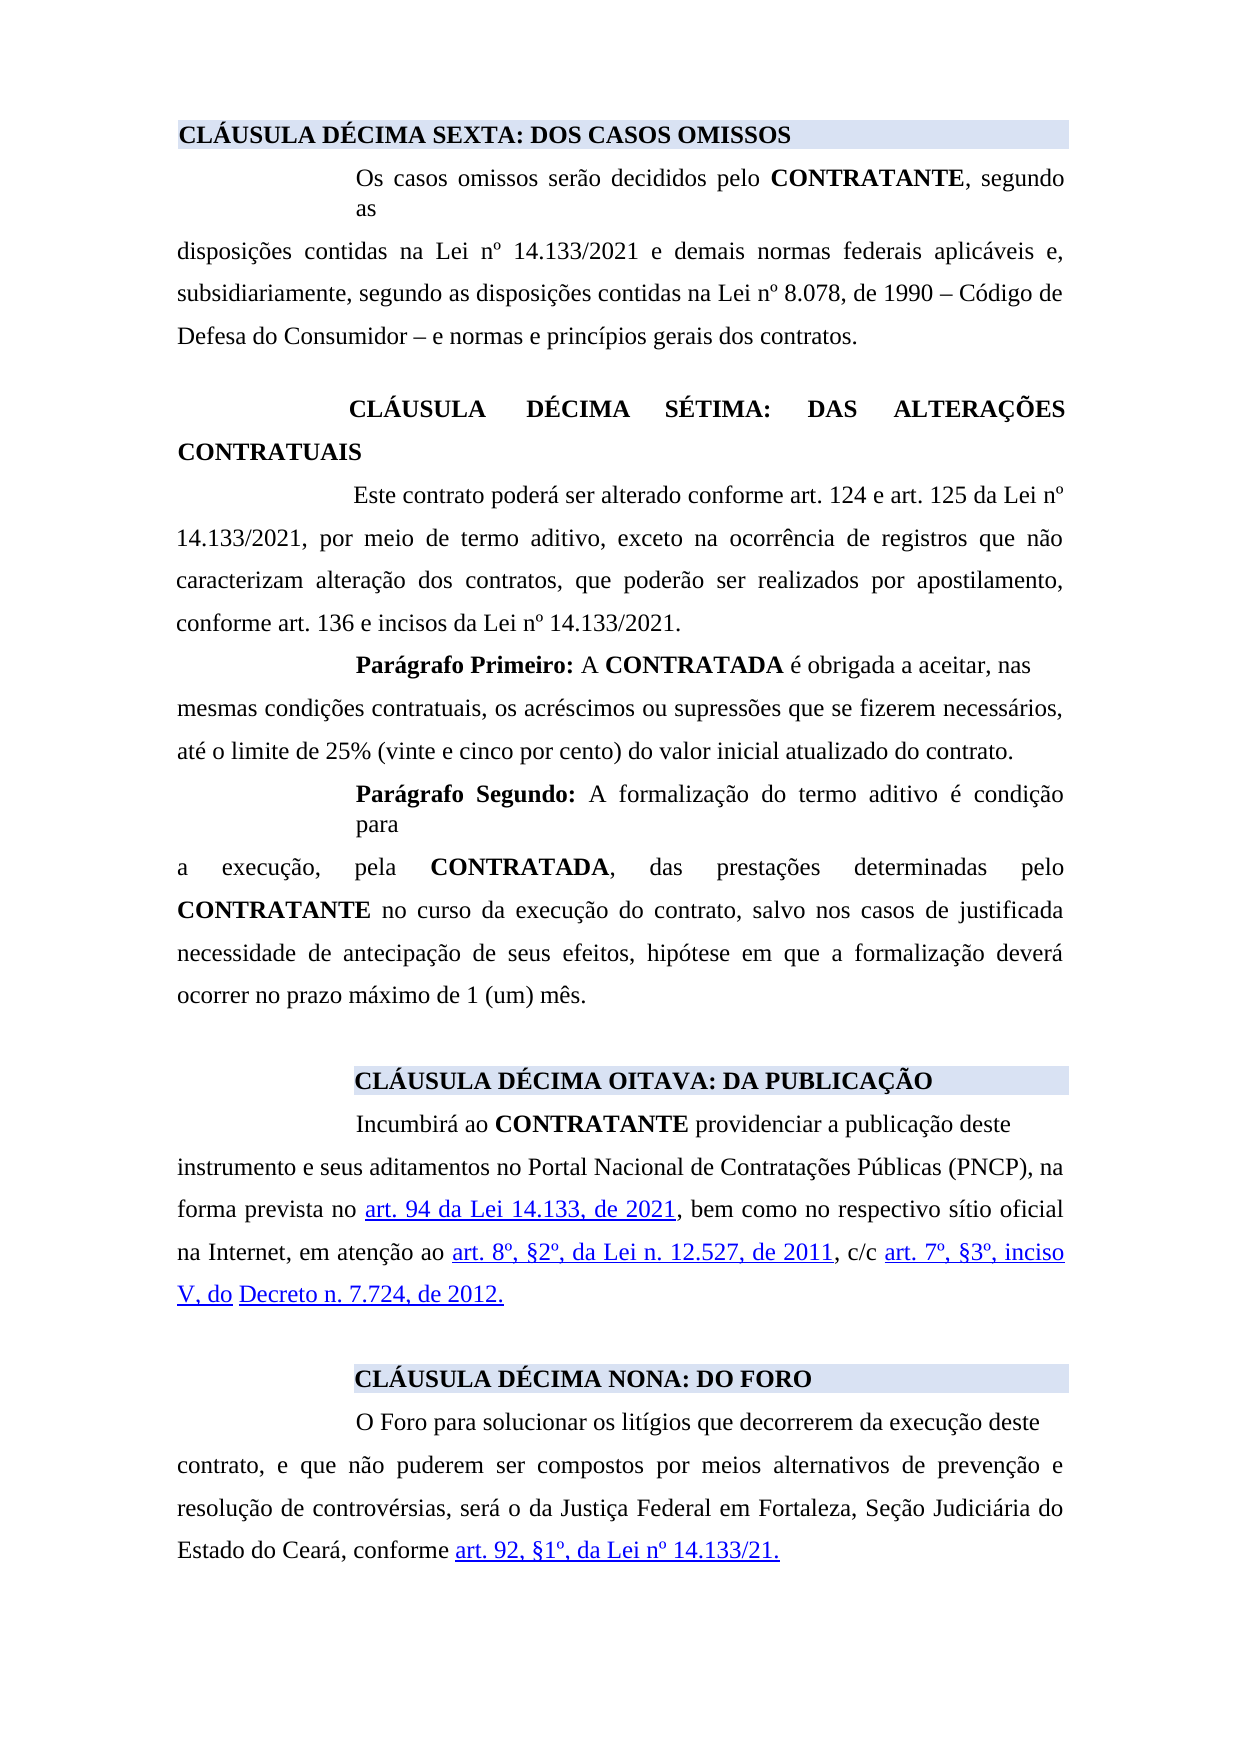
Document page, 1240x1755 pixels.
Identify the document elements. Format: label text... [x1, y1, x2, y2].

text Os casos omissos serão decididos pelo CONTRATANTE, segundo as [356, 163, 1064, 222]
table_header DÉCIMA [526, 394, 664, 480]
table_header ALTERAÇÕES [893, 394, 1066, 480]
text contrato, e que não puderem ser compostos por meios alternativos de prevenção e resolução de controvérsias, será o da Justiça Federal em Fortaleza, Seção Judiciária do Estado do Ceará, conforme art. 92, §1º, da Lei nº 14.133/21. [177, 1450, 1064, 1564]
text O Foro para solucionar os litígios que decorrerem da execução deste [356, 1407, 1064, 1436]
text Incumbirá ao CONTRATANTE providenciar a publicação deste [356, 1109, 1064, 1138]
table_header SÉTIMA: [665, 394, 807, 480]
subtitle CLÁUSULA DÉCIMA NONA: DO FORO [354, 1364, 1069, 1393]
subtitle CLÁUSULA DÉCIMA OITAVA: DA PUBLICAÇÃO [354, 1066, 1069, 1095]
text a execução, pela CONTRATADA, das prestações determinadas pelo CONTRATANTE no curso da execução do contrato, salvo nos casos de justificada necessidade de antecipação de seus efeitos, hipótese em que a formalização deverá ocorrer no prazo máximo de 1 (um) mês. [177, 852, 1064, 1009]
text Parágrafo Primeiro: A CONTRATADA é obrigada a aceitar, nas [356, 651, 1064, 679]
text disposições contidas na Lei nº 14.133/2021 e demais normas federais aplicáveis e, subsidiariamente, segundo as disposições contidas na Lei nº 8.078, de 1990 – Código de Defesa do Consumidor – e normas e princípios gerais dos contratos. [177, 236, 1064, 349]
table_header CLÁUSULA CONTRATUAIS [174, 394, 526, 480]
text Este contrato poderá ser alterado conforme art. 124 e art. 125 da Lei nº 14.133/2021, por meio de termo aditivo, exceto na ocorrência de registros que não caracterizam alteração dos contratos, que poderão ser realizados por apostilamento, conforme art. 136 e incisos da Lei nº 14.133/2021. [176, 480, 1064, 636]
subtitle CLÁUSULA DÉCIMA SEXTA: DOS CASOS OMISSOS [178, 120, 1069, 149]
text instrumento e seus aditamentos no Portal Nacional de Contratações Públicas (PNCP), na forma prevista no art. 94 da Lei 14.133, de 2021, bem como no respectivo sítio oficial na Internet, em atenção ao art. 8º, §2º, da Lei n. 12.527, de 2011, c/c art. 7º, §3º, inciso V, do Decreto n. 7.724, de 2012. [177, 1152, 1064, 1308]
text Parágrafo Segundo: A formalização do termo aditivo é condição para [356, 779, 1064, 838]
table_header DAS [807, 394, 893, 480]
text mesmas condições contratuais, os acréscimos ou supressões que se fizerem necessários, até o limite de 25% (vinte e cinco por cento) do valor inicial atualizado do contrato. [177, 693, 1064, 765]
